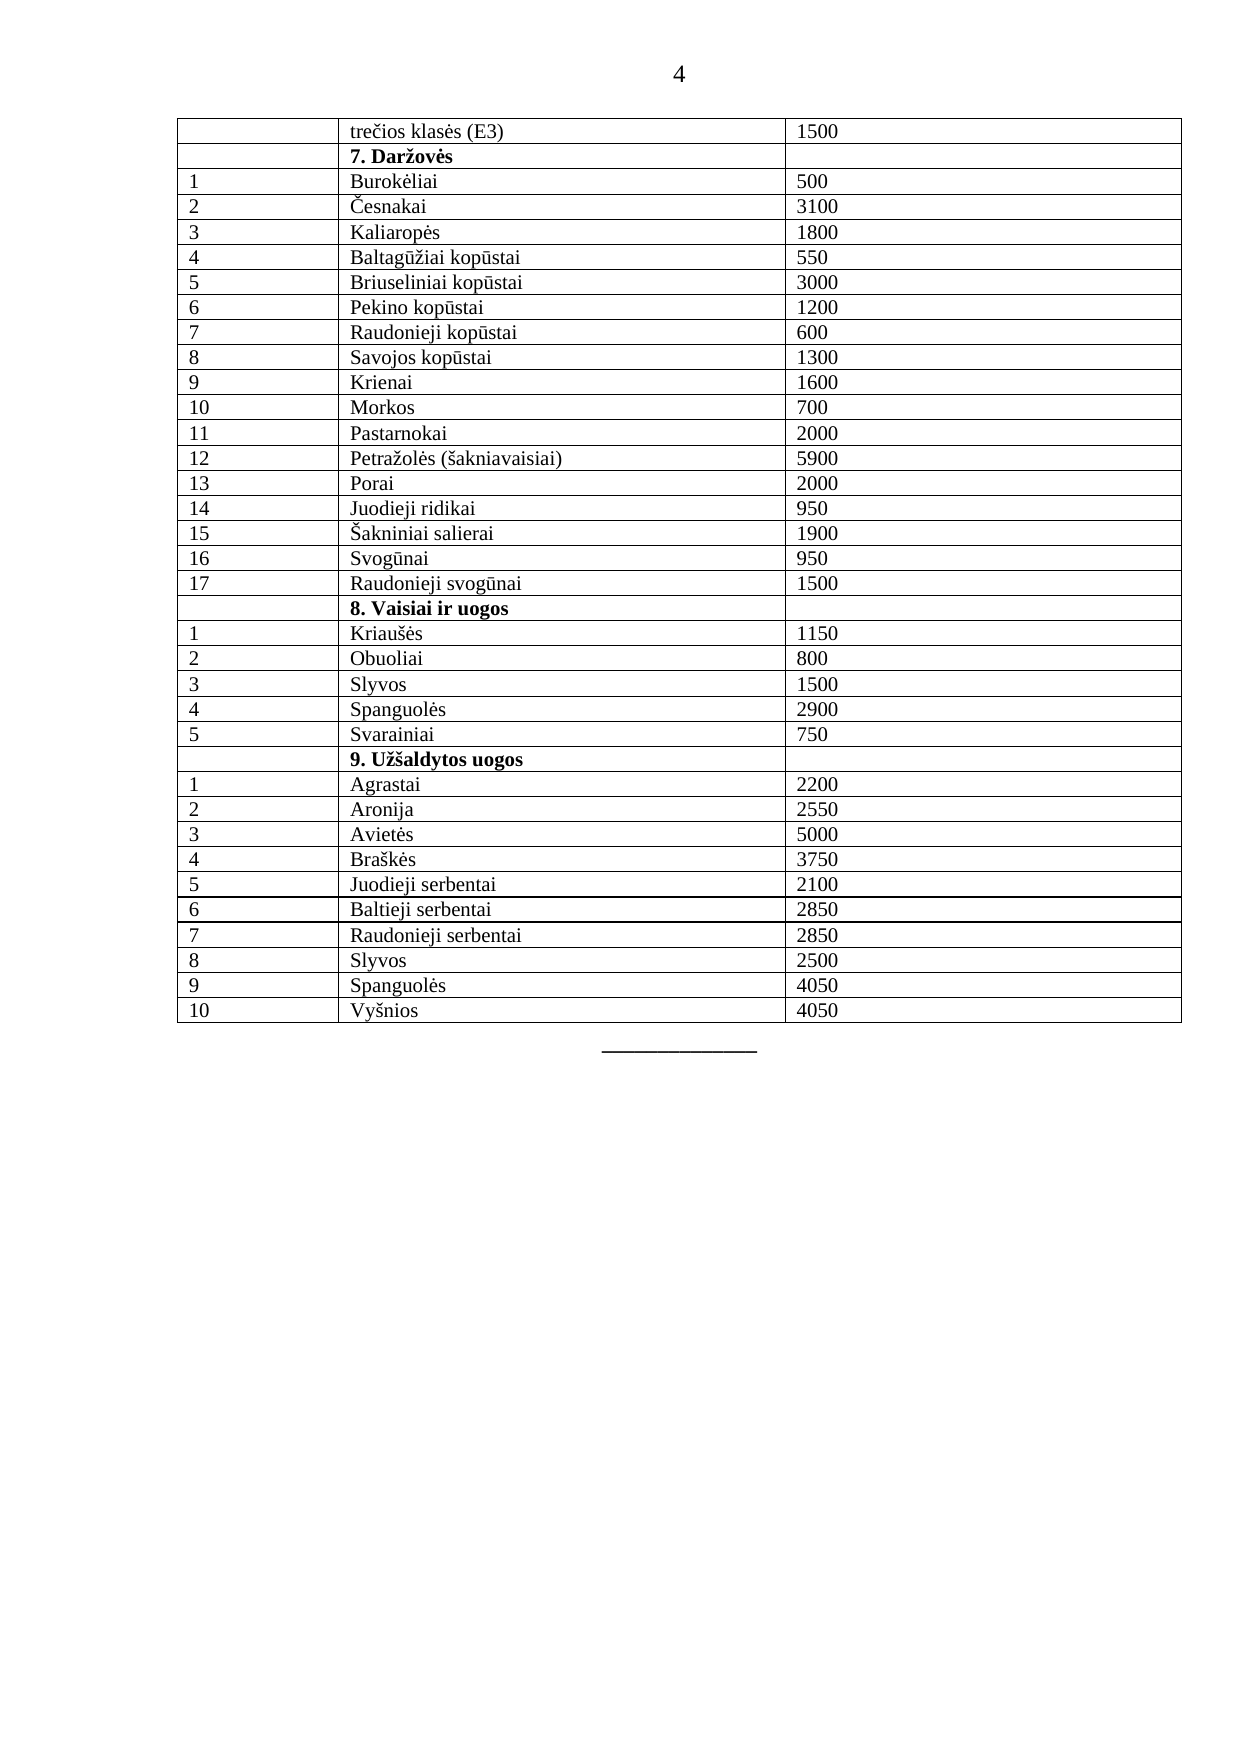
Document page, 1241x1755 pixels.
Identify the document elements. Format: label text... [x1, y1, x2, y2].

table_cell 12 [178, 446, 338, 469]
table_cell [178, 596, 338, 620]
table_cell Savojos kopūstai [339, 345, 785, 369]
table_cell 11 [178, 420, 338, 444]
table_cell 1500 [786, 671, 1181, 696]
table_cell 4050 [786, 998, 1181, 1022]
table_cell 9 [178, 973, 338, 997]
table_cell 950 [786, 546, 1181, 570]
table_cell 16 [178, 546, 338, 570]
table_cell 5 [178, 872, 338, 896]
table_cell Avietės [339, 822, 785, 846]
table_cell [178, 119, 338, 143]
table_cell 1150 [786, 621, 1181, 645]
table_cell Kriaušės [339, 621, 785, 645]
table_cell Vyšnios [339, 998, 785, 1022]
table_cell Krienai [339, 370, 785, 394]
table_cell Porai [339, 471, 785, 495]
table_cell Kaliaropės [339, 220, 785, 244]
table_cell Svogūnai [339, 546, 785, 570]
table_cell Morkos [339, 395, 785, 419]
table_cell Aronija [339, 797, 785, 821]
table_cell 6 [178, 295, 338, 319]
table_cell 7 [178, 320, 338, 344]
table_cell Obuoliai [339, 646, 785, 670]
table_cell 2500 [786, 948, 1181, 972]
table_cell 3 [178, 220, 338, 244]
table_cell 600 [786, 320, 1181, 344]
table_cell Spanguolės [339, 697, 785, 721]
table_cell 9. Užšaldytos uogos [339, 747, 785, 771]
table_cell 3 [178, 822, 338, 846]
table_cell 6 [178, 898, 338, 921]
table_cell 4 [178, 847, 338, 871]
table_cell Agrastai [339, 772, 785, 796]
table_cell Baltagūžiai kopūstai [339, 245, 785, 269]
table_cell 800 [786, 646, 1181, 670]
table_cell 1500 [786, 119, 1181, 143]
table_cell 5 [178, 722, 338, 746]
table_cell 8 [178, 345, 338, 369]
table_cell 2 [178, 195, 338, 218]
table_cell 500 [786, 169, 1181, 193]
table_cell Baltieji serbentai [339, 898, 785, 921]
table_cell 950 [786, 496, 1181, 520]
table_cell 3000 [786, 270, 1181, 294]
table_cell Slyvos [339, 948, 785, 972]
table_cell Juodieji serbentai [339, 872, 785, 896]
table_cell trečios klasės (E3) [339, 119, 785, 143]
table_cell 8. Vaisiai ir uogos [339, 596, 785, 620]
table_cell 5 [178, 270, 338, 294]
table_cell Juodieji ridikai [339, 496, 785, 520]
table_cell [178, 747, 338, 771]
table_cell 3750 [786, 847, 1181, 871]
table_cell 700 [786, 395, 1181, 419]
table_cell 17 [178, 571, 338, 595]
table_cell [178, 144, 338, 168]
table_cell 10 [178, 395, 338, 419]
table_cell [786, 747, 1181, 771]
table_cell 1900 [786, 521, 1181, 545]
text ______________ [177, 1023, 1181, 1057]
table_cell Slyvos [339, 671, 785, 696]
table_cell 5900 [786, 446, 1181, 469]
table_cell 2000 [786, 420, 1181, 444]
table_cell 14 [178, 496, 338, 520]
table_cell 2100 [786, 872, 1181, 896]
table_cell 2850 [786, 923, 1181, 947]
table_cell 4050 [786, 973, 1181, 997]
table_cell 1 [178, 621, 338, 645]
table_cell 3100 [786, 195, 1181, 218]
table_cell 15 [178, 521, 338, 545]
table_cell 1800 [786, 220, 1181, 244]
table_cell 1 [178, 772, 338, 796]
table_cell Burokėliai [339, 169, 785, 193]
table_cell 1500 [786, 571, 1181, 595]
table_cell 8 [178, 948, 338, 972]
table_cell Česnakai [339, 195, 785, 218]
table_cell 5000 [786, 822, 1181, 846]
table_cell Pekino kopūstai [339, 295, 785, 319]
table_cell Petražolės (šakniavaisiai) [339, 446, 785, 469]
table_cell 4 [178, 245, 338, 269]
table_cell Pastarnokai [339, 420, 785, 444]
table_cell [786, 144, 1181, 168]
table_cell Spanguolės [339, 973, 785, 997]
table_cell 2200 [786, 772, 1181, 796]
table_cell 2000 [786, 471, 1181, 495]
table_cell 2550 [786, 797, 1181, 821]
table_cell 10 [178, 998, 338, 1022]
table_cell 550 [786, 245, 1181, 269]
table_cell 9 [178, 370, 338, 394]
table_cell Raudonieji kopūstai [339, 320, 785, 344]
table_cell Raudonieji serbentai [339, 923, 785, 947]
table_cell 1300 [786, 345, 1181, 369]
table_cell Svarainiai [339, 722, 785, 746]
table_cell 7. Daržovės [339, 144, 785, 168]
table_cell Briuseliniai kopūstai [339, 270, 785, 294]
table_cell Šakniniai salierai [339, 521, 785, 545]
table_cell 750 [786, 722, 1181, 746]
table_cell 13 [178, 471, 338, 495]
table_cell 2 [178, 797, 338, 821]
table_cell 1600 [786, 370, 1181, 394]
table_cell Raudonieji svogūnai [339, 571, 785, 595]
table_cell 1200 [786, 295, 1181, 319]
table_cell Braškės [339, 847, 785, 871]
table_cell 2 [178, 646, 338, 670]
table_cell 2900 [786, 697, 1181, 721]
table_cell 7 [178, 923, 338, 947]
table_cell 3 [178, 671, 338, 696]
table_cell 4 [178, 697, 338, 721]
table_cell 2850 [786, 898, 1181, 921]
table_cell [786, 596, 1181, 620]
table_cell 1 [178, 169, 338, 193]
